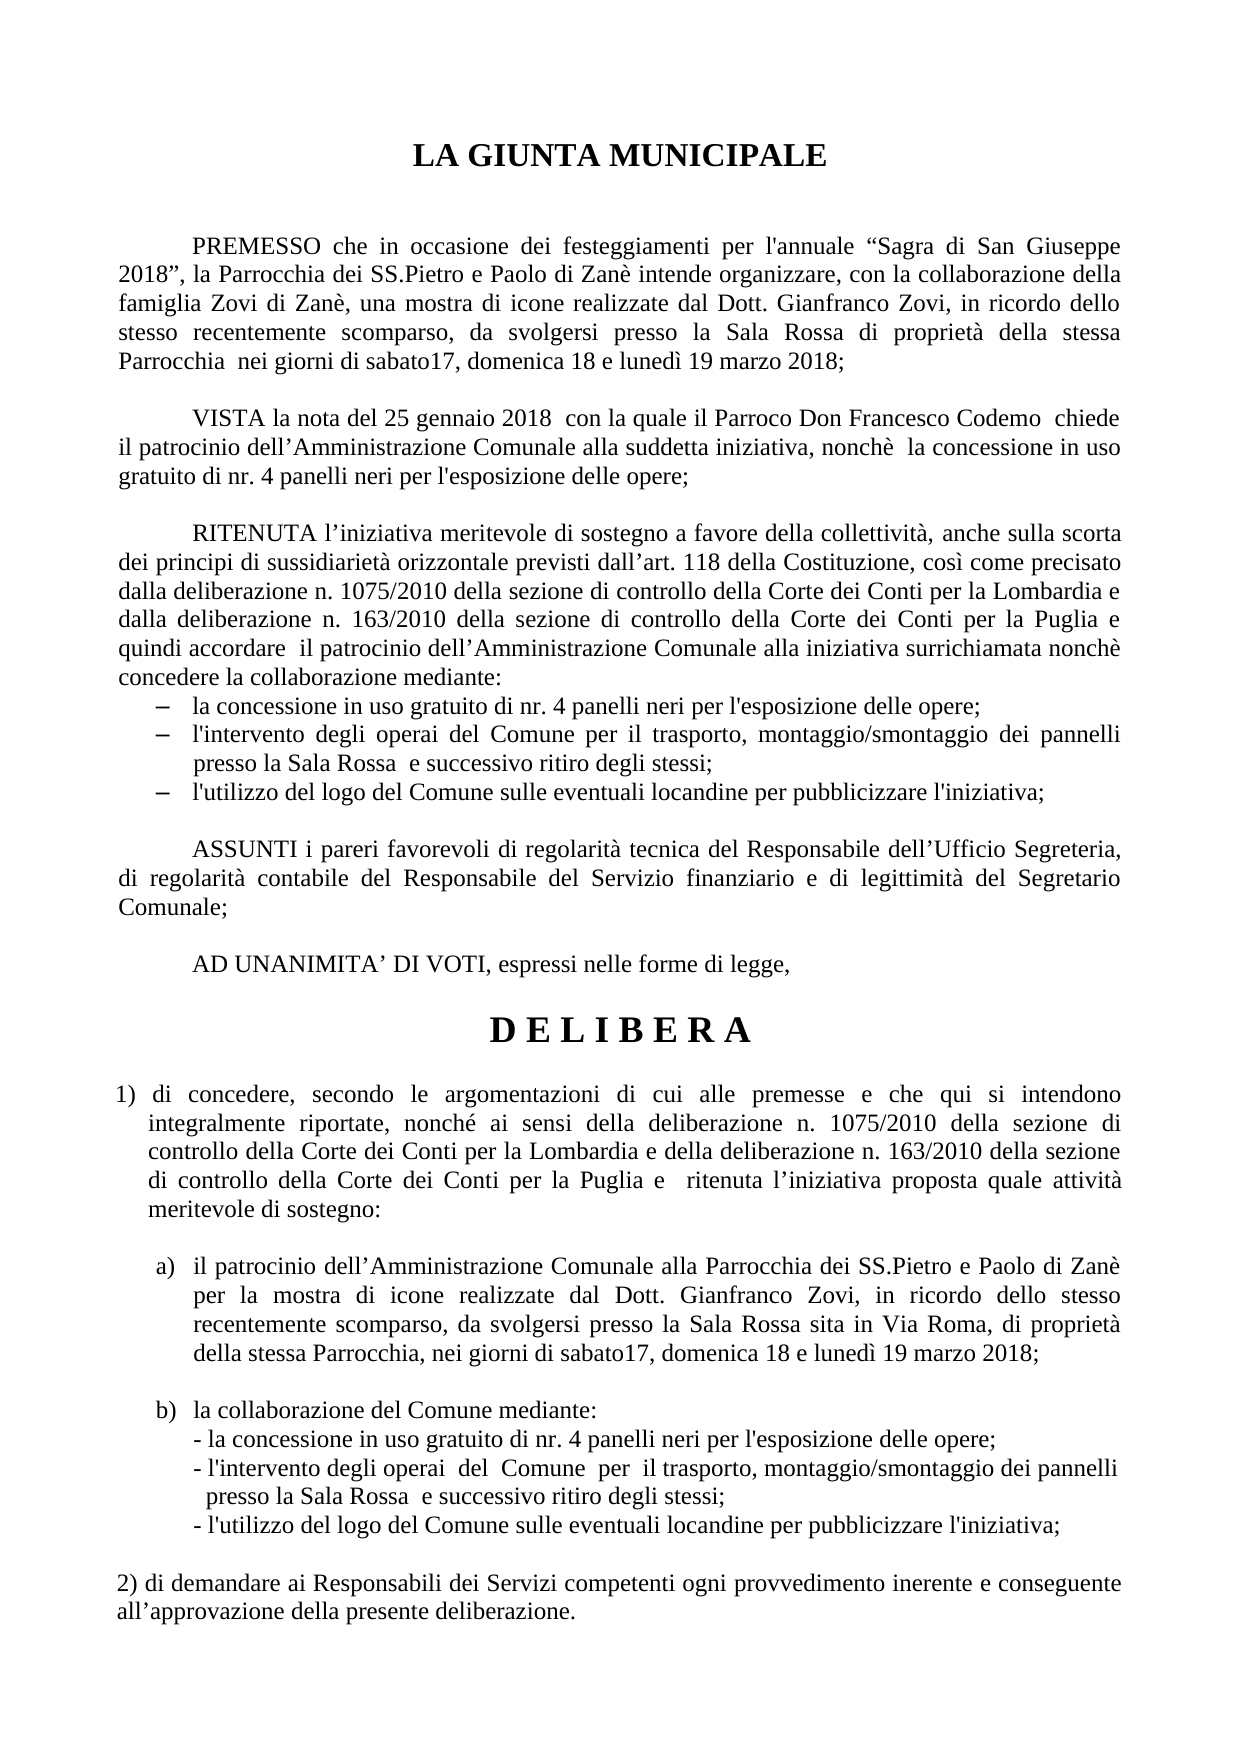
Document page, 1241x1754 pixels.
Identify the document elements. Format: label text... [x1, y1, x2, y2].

text AD UNANIMITA’ DI VOTI, espressi nelle forme di legge, [118, 949, 1122, 978]
list la collaborazione del Comune mediante: [156, 1395, 1122, 1424]
list l'intervento degli operai del Comune per il trasporto, montaggio/smontaggio dei pannelli presso la Sala Rossa e successivo ritiro degli stessi; [156, 719, 1122, 777]
list il patrocinio dell’Amministrazione Comunale alla Parrocchia dei SS.Pietro e Paolo di Zanè per la mostra di icone realizzate dal Dott. Gianfranco Zovi, in ricordo dello stesso recentemente scomparso, da svolgersi presso la Sala Rossa sita in Via Roma, di proprietà della stessa Parrocchia, nei giorni di sabato17, domenica 18 e lunedì 19 marzo 2018; [156, 1251, 1122, 1366]
list - l'utilizzo del logo del Comune sulle eventuali locandine per pubblicizzare l'iniziativa; [156, 1510, 1122, 1539]
text D E L I B E R A [118, 1007, 1122, 1050]
list la concessione in uso gratuito di nr. 4 panelli neri per l'esposizione delle opere; [156, 691, 1122, 719]
subtitle LA GIUNTA MUNICIPALE [118, 135, 1122, 173]
list l'utilizzo del logo del Comune sulle eventuali locandine per pubblicizzare l'iniziativa; [156, 777, 1122, 806]
text ASSUNTI i pareri favorevoli di regolarità tecnica del Responsabile dell’Ufficio Segreteria, di regolarità contabile del Responsabile del Servizio finanziario e di legittimità del Segretario Comunale; [118, 834, 1122, 921]
list presso la Sala Rossa e successivo ritiro degli stessi; [156, 1481, 1122, 1510]
subtitle 1) di concedere, secondo le argomentazioni di cui alle premesse e che qui si intendono integralmente riportate, nonché ai sensi della deliberazione n. 1075/2010 della sezione di controllo della Corte dei Conti per la Lombardia e della deliberazione n. 163/2010 della sezione di controllo della Corte dei Conti per la Puglia e ritenuta l’iniziativa proposta quale attività meritevole di sostegno: [115, 1079, 1122, 1223]
text RITENUTA l’iniziativa meritevole di sostegno a favore della collettività, anche sulla scorta dei principi di sussidiarietà orizzontale previsti dall’art. 118 della Costituzione, così come precisato dalla deliberazione n. 1075/2010 della sezione di controllo della Corte dei Conti per la Lombardia e dalla deliberazione n. 163/2010 della sezione di controllo della Corte dei Conti per la Puglia e quindi accordare il patrocinio dell’Amministrazione Comunale alla iniziativa surrichiamata nonchè concedere la collaborazione mediante: [118, 518, 1122, 691]
text VISTA la nota del 25 gennaio 2018 con la quale il Parroco Don Francesco Codemo chiede il patrocinio dell’Amministrazione Comunale alla suddetta iniziativa, nonchè la concessione in uso gratuito di nr. 4 panelli neri per l'esposizione delle opere; [118, 403, 1122, 489]
list - l'intervento degli operai del Comune per il trasporto, montaggio/smontaggio dei pannelli [156, 1453, 1122, 1481]
text PREMESSO che in occasione dei festeggiamenti per l'annuale “Sagra di San Giuseppe 2018”, la Parrocchia dei SS.Pietro e Paolo di Zanè intende organizzare, con la collaborazione della famiglia Zovi di Zanè, una mostra di icone realizzate dal Dott. Gianfranco Zovi, in ricordo dello stesso recentemente scomparso, da svolgersi presso la Sala Rossa di proprietà della stessa Parrocchia nei giorni di sabato17, domenica 18 e lunedì 19 marzo 2018; [118, 231, 1122, 374]
list - la concessione in uso gratuito di nr. 4 panelli neri per l'esposizione delle opere; [156, 1424, 1122, 1453]
text 2) di demandare ai Responsabili dei Servizi competenti ogni provvedimento inerente e conseguente all’approvazione della presente deliberazione. [79, 1568, 1122, 1625]
